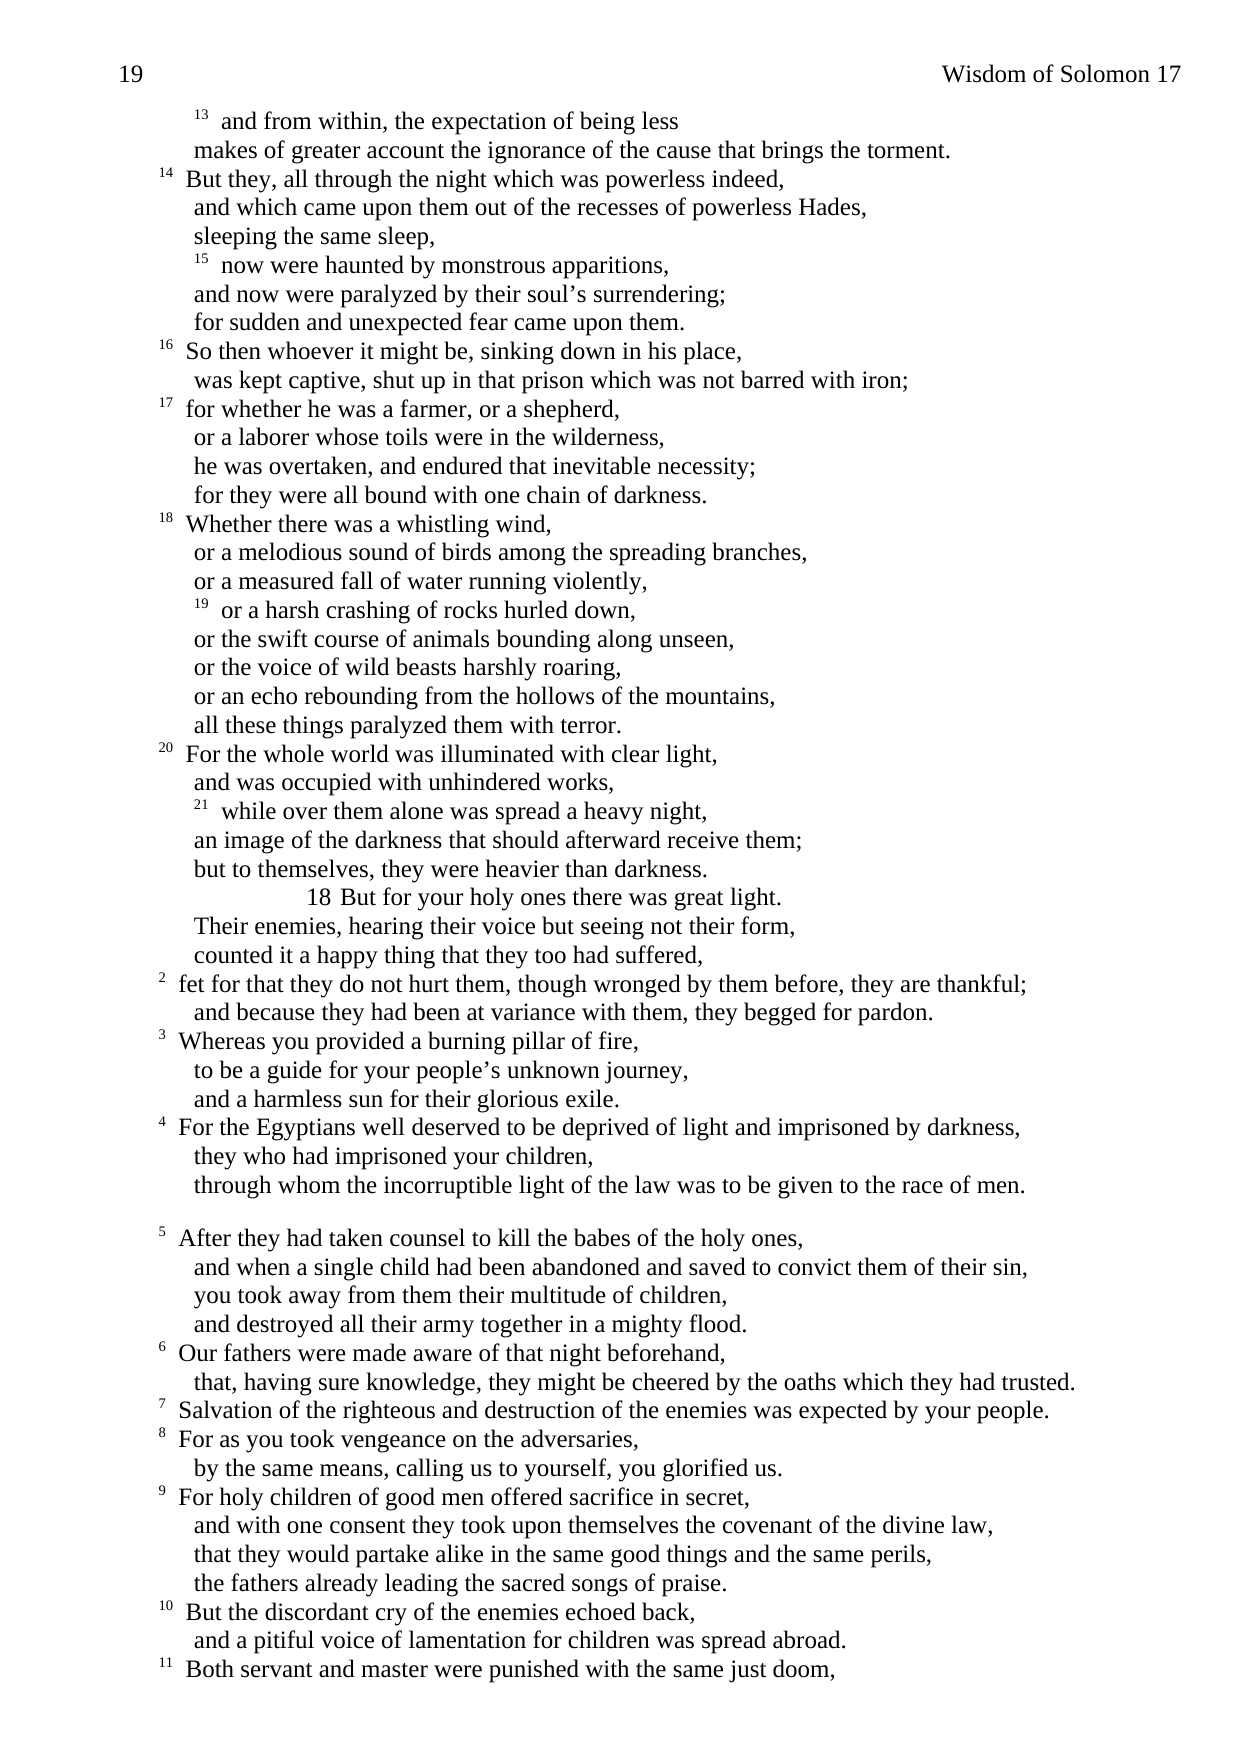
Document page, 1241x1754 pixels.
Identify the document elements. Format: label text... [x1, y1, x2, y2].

text and a harmless sun for their glorious exile. [194, 1084, 1181, 1112]
text or a laborer whose toils were in the wilderness, [194, 422, 1181, 451]
text Their enemies, hearing their voice but seeing not their form, [194, 911, 1181, 940]
text the fathers already leading the sacred songs of praise. [194, 1568, 1181, 1597]
text 3 Whereas you provided a burning pillar of fire, [158, 1026, 1181, 1055]
text 13 and from within, the expectation of being less [194, 106, 1181, 135]
text 14 But they, all through the night which was powerless indeed, [158, 164, 1181, 192]
text you took away from them their multitude of children, [194, 1280, 1181, 1309]
text counted it a happy thing that they too had suffered, [194, 940, 1181, 969]
text 11 Both servant and master were punished with the same just doom, [158, 1654, 1181, 1683]
text and when a single child had been abandoned and saved to convict them of their sin, [194, 1252, 1181, 1280]
text or a melodious sound of birds among the spreading branches, [194, 537, 1181, 566]
text and which came upon them out of the recesses of powerless Hades, [194, 192, 1181, 221]
text through whom the incorruptible light of the law was to be given to the race of men. [194, 1170, 1181, 1199]
text was kept captive, shut up in that prison which was not barred with iron; [194, 365, 1181, 394]
text 16 So then whoever it might be, sinking down in his place, [158, 336, 1181, 365]
text 2 fet for that they do not hurt them, though wronged by them before, they are thankful; [158, 969, 1181, 997]
text 8 For as you took vengeance on the adversaries, [158, 1424, 1181, 1453]
text makes of greater account the ignorance of the cause that brings the torment. [194, 135, 1181, 164]
text 17 for whether he was a farmer, or a shepherd, [158, 394, 1181, 422]
text 5 After they had taken counsel to kill the babes of the holy ones, [158, 1223, 1181, 1252]
text or an echo rebounding from the hollows of the mountains, [194, 681, 1181, 710]
text by the same means, calling us to yourself, you glorified us. [194, 1453, 1181, 1482]
text 21 while over them alone was spread a heavy night, [194, 796, 1181, 825]
text 10 But the discordant cry of the enemies echoed back, [158, 1597, 1181, 1625]
text but to themselves, they were heavier than darkness. [194, 854, 1181, 882]
text 20 For the whole world was illuminated with clear light, [158, 739, 1181, 767]
text and a pitiful voice of lamentation for children was spread abroad. [194, 1625, 1181, 1654]
text and was occupied with unhindered works, [194, 767, 1181, 796]
text for they were all bound with one chain of darkness. [194, 480, 1181, 509]
text 9 For holy children of good men offered sacrifice in secret, [158, 1482, 1181, 1510]
text 7 Salvation of the righteous and destruction of the enemies was expected by your people. [158, 1395, 1181, 1424]
text that, having sure knowledge, they might be cheered by the oaths which they had trusted. [194, 1367, 1181, 1395]
text and with one consent they took upon themselves the covenant of the divine law, [194, 1510, 1181, 1539]
text he was overtaken, and endured that inevitable necessity; [194, 451, 1181, 480]
text or the voice of wild beasts harshly roaring, [194, 652, 1181, 681]
text 19 or a harsh crashing of rocks hurled down, [194, 595, 1181, 624]
text that they would partake alike in the same good things and the same perils, [194, 1539, 1181, 1568]
text for sudden and unexpected fear came upon them. [194, 307, 1181, 336]
text 15 now were haunted by monstrous apparitions, [194, 250, 1181, 279]
text 6 Our fathers were made aware of that night beforehand, [158, 1338, 1181, 1367]
text or the swift course of animals bounding along unseen, [194, 624, 1181, 652]
text and destroyed all their army together in a mighty flood. [194, 1309, 1181, 1338]
text 18 Whether there was a whistling wind, [158, 509, 1181, 537]
text an image of the darkness that should afterward receive them; [194, 825, 1181, 854]
text to be a guide for your people’s unknown journey, [194, 1055, 1181, 1084]
text 18But for your holy ones there was great light. [306, 882, 1181, 911]
text 4 For the Egyptians well deserved to be deprived of light and imprisoned by darkness, [158, 1112, 1181, 1141]
text or a measured fall of water running violently, [194, 566, 1181, 595]
text all these things paralyzed them with terror. [194, 710, 1181, 739]
text and now were paralyzed by their soul’s surrendering; [194, 279, 1181, 307]
text and because they had been at variance with them, they begged for pardon. [194, 997, 1181, 1026]
text they who had imprisoned your children, [194, 1141, 1181, 1170]
text sleeping the same sleep, [194, 221, 1181, 250]
